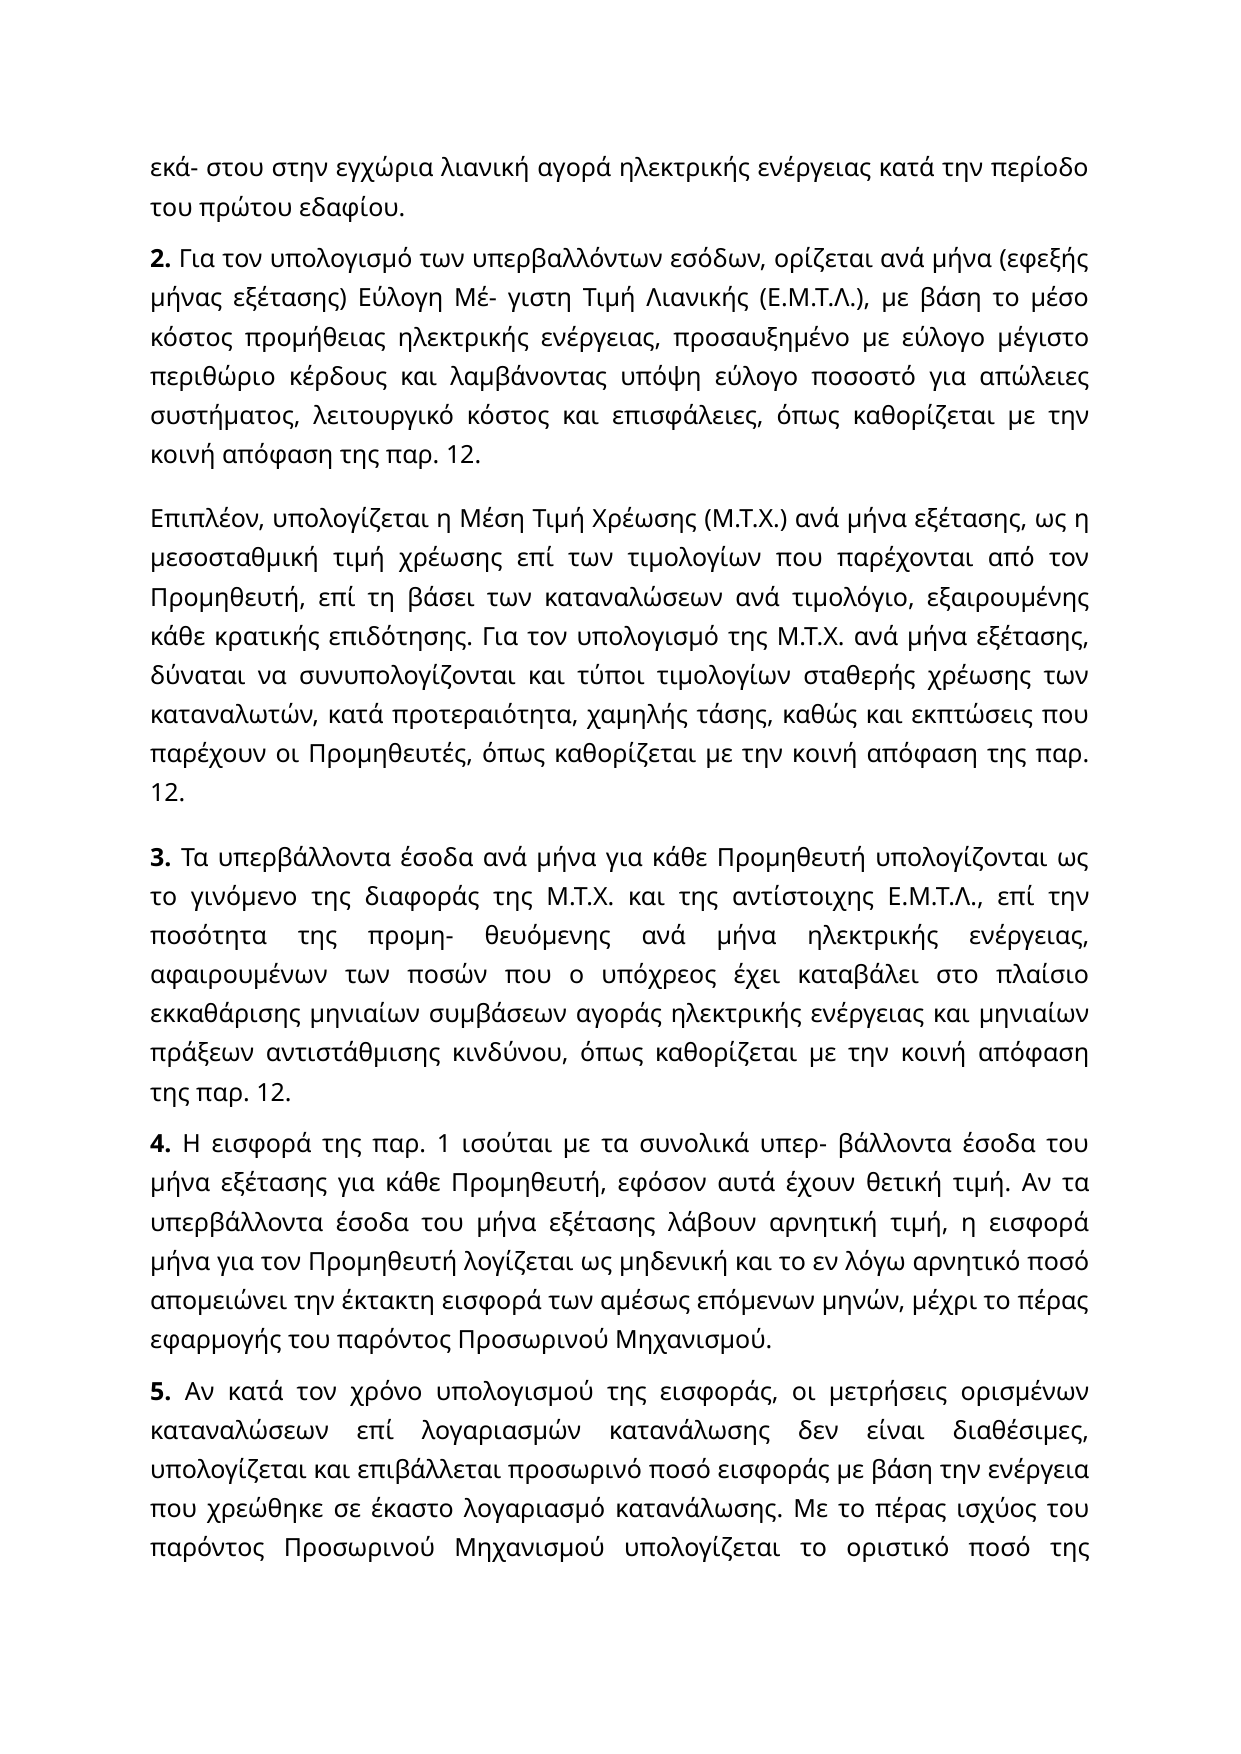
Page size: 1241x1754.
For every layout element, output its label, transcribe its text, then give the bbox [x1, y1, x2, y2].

text 5. Αν κατά τον χρόνο υπολογισμού της εισφοράς, οι μετρήσεις ορισμένων καταναλώσεων επί λογαριασμών κατανάλωσης δεν είναι διαθέσιμες, υπολογίζεται και επιβάλλεται προσωρινό ποσό εισφοράς με βάση την ενέργεια που χρεώθηκε σε έκαστο λογαριασμό κατανάλωσης. Με το πέρας ισχύος του παρόντος Προσωρινού Μηχανισμού υπολογίζεται το οριστικό ποσό της [150, 1373, 1090, 1564]
text 2. Για τον υπολογισμό των υπερβαλλόντων εσόδων, ορίζεται ανά μήνα (εφεξής μήνας εξέτασης) Εύλογη Μέ- γιστη Τιμή Λιανικής (Ε.Μ.Τ.Λ.), με βάση το μέσο κόστος προμήθειας ηλεκτρικής ενέργειας, προσαυξημένο με εύλογο μέγιστο περιθώριο κέρδους και λαμβάνοντας υπόψη εύλογο ποσοστό για απώλειες συστήματος, λειτουργικό κόστος και επισφάλειες, όπως καθορίζεται με την κοινή απόφαση της παρ. 12. [150, 241, 1090, 471]
text 4. Η εισφορά της παρ. 1 ισούται με τα συνολικά υπερ- βάλλοντα έσοδα του μήνα εξέτασης για κάθε Προμηθευτή, εφόσον αυτά έχουν θετική τιμή. Αν τα υπερβάλλοντα έσοδα του μήνα εξέτασης λάβουν αρνητική τιμή, η εισφορά μήνα για τον Προμηθευτή λογίζεται ως μηδενική και το εν λόγω αρνητικό ποσό απομειώνει την έκτακτη εισφορά των αμέσως επόμενων μηνών, μέχρι το πέρας εφαρμογής του παρόντος Προσωρινού Μηχανισμού. [150, 1126, 1090, 1356]
text 3. Τα υπερβάλλοντα έσοδα ανά μήνα για κάθε Προμηθευτή υπολογίζονται ως το γινόμενο της διαφοράς της Μ.Τ.Χ. και της αντίστοιχης Ε.Μ.Τ.Λ., επί την ποσότητα της προμη- θευόμενης ανά μήνα ηλεκτρικής ενέργειας, αφαιρουμένων των ποσών που ο υπόχρεος έχει καταβάλει στο πλαίσιο εκκαθάρισης μηνιαίων συμβάσεων αγοράς ηλεκτρικής ενέργειας και μηνιαίων πράξεων αντιστάθμισης κινδύνου, όπως καθορίζεται με την κοινή απόφαση της παρ. 12. [150, 839, 1090, 1108]
text Επιπλέον, υπολογίζεται η Μέση Τιμή Χρέωσης (Μ.Τ.Χ.) ανά μήνα εξέτασης, ως η μεσοσταθμική τιμή χρέωσης επί των τιμολογίων που παρέχονται από τον Προμηθευτή, επί τη βάσει των καταναλώσεων ανά τιμολόγιο, εξαιρουμένης κάθε κρατικής επιδότησης. Για τον υπολογισμό της Μ.Τ.Χ. ανά μήνα εξέτασης, δύναται να συνυπολογίζονται και τύποι τιμολογίων σταθερής χρέωσης των καταναλωτών, κατά προτεραιότητα, χαμηλής τάσης, καθώς και εκπτώσεις που παρέχουν οι Προμηθευτές, όπως καθορίζεται με την κοινή απόφαση της παρ. 12. [150, 501, 1090, 809]
text εκά- στου στην εγχώρια λιανική αγορά ηλεκτρικής ενέργειας κατά την περίοδο του πρώτου εδαφίου. [150, 150, 1090, 223]
